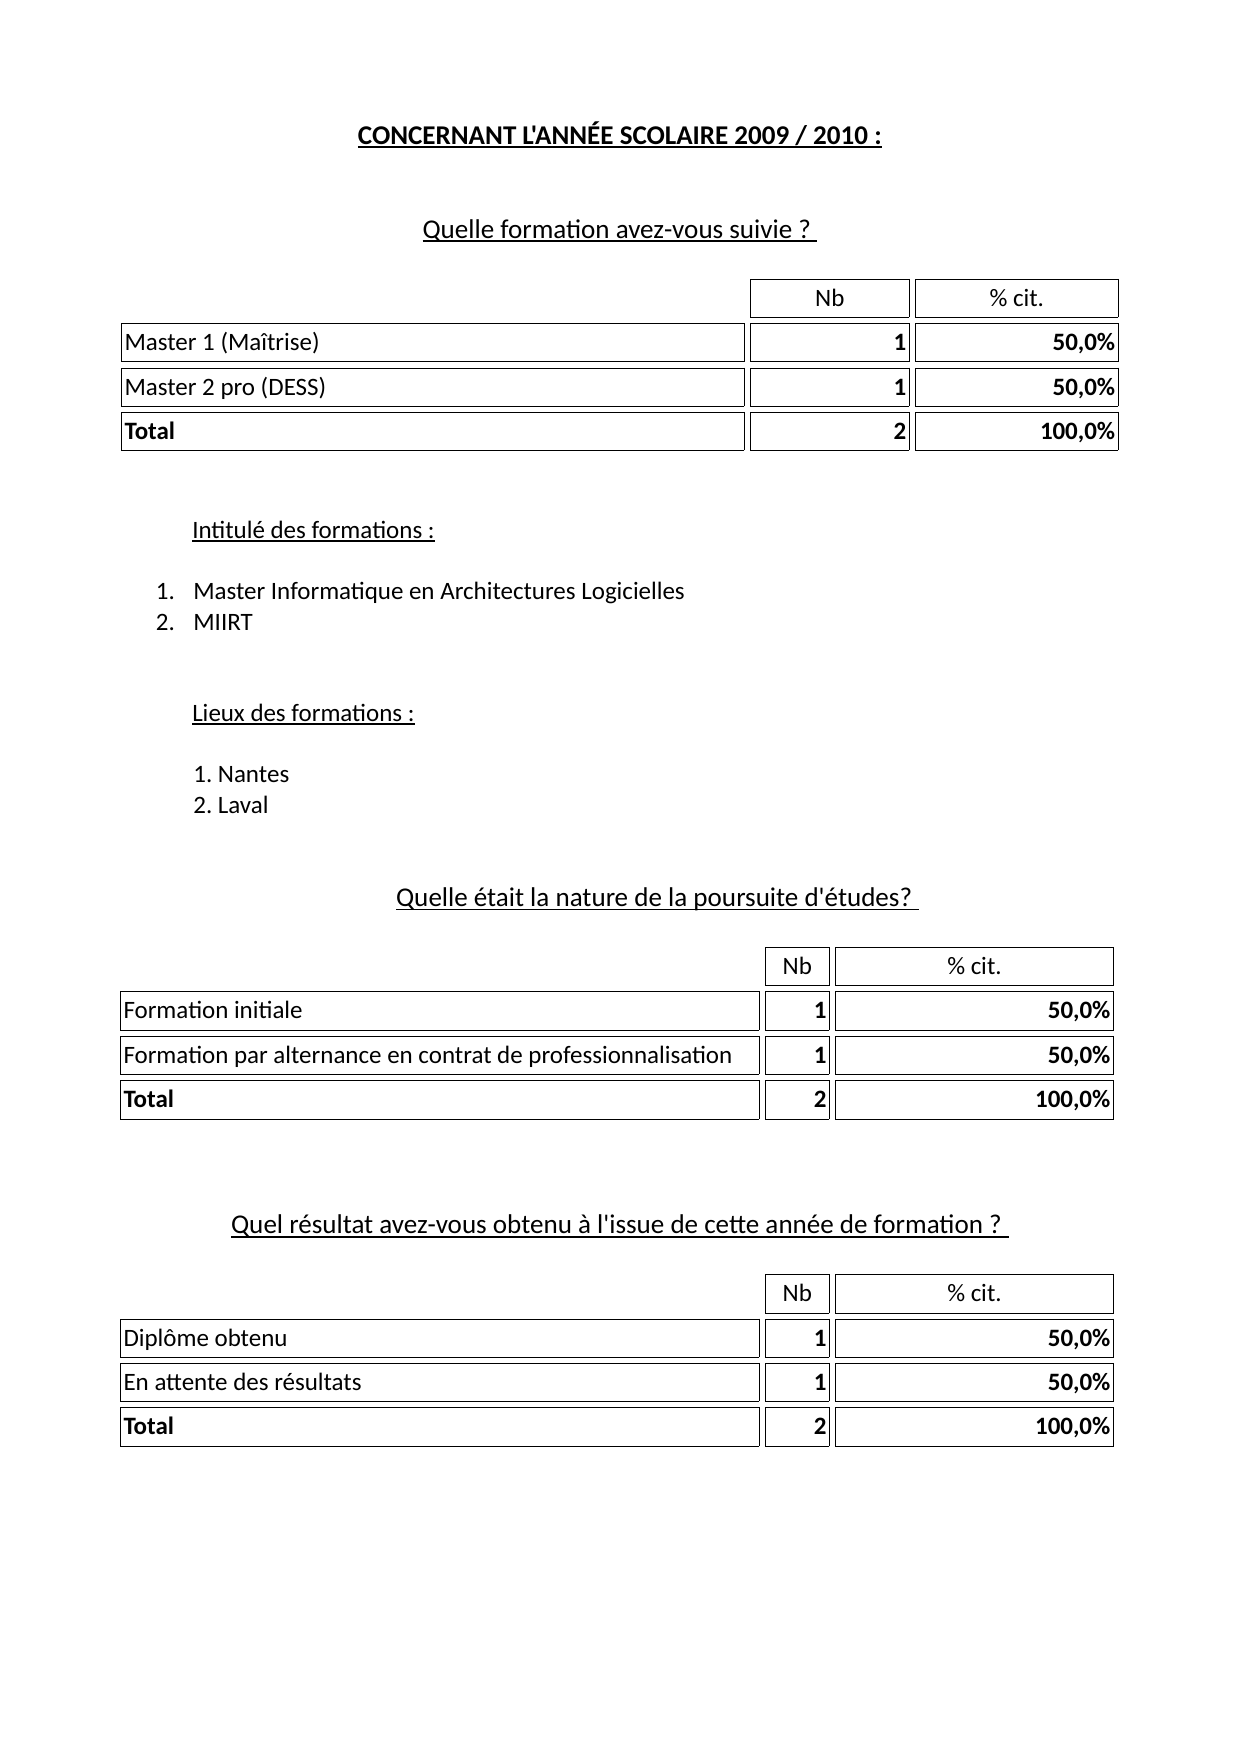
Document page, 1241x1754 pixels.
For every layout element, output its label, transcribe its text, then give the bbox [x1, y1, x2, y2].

table_cell Total [117, 1404, 762, 1449]
table_cell Diplôme obtenu [117, 1316, 762, 1360]
list 2. Laval [156, 789, 1121, 819]
table_header Nb [762, 944, 832, 988]
table_cell Formation initiale [117, 989, 762, 1033]
table_cell 100,0% [832, 1077, 1116, 1122]
table_cell 1 [747, 320, 912, 364]
list 1. Nantes [156, 758, 1121, 789]
text Quel résultat avez-vous obtenu à l'issue de cette année de formation ? [118, 1208, 1121, 1241]
text CONCERNANT L'ANNÉE SCOLAIRE 2009 / 2010 : [118, 118, 1121, 151]
table_cell 1 [762, 1316, 832, 1360]
table_cell 1 [762, 989, 832, 1033]
table_header Nb [747, 276, 912, 320]
table_cell 50,0% [832, 1316, 1116, 1360]
table_cell En attente des résultats [117, 1360, 762, 1404]
table_cell 50,0% [912, 365, 1121, 409]
table_header Nb [762, 1271, 832, 1316]
table_header [117, 1271, 762, 1316]
table_cell 1 [747, 365, 912, 409]
text Quelle formation avez-vous suivie ? [118, 212, 1121, 245]
table_cell 2 [762, 1077, 832, 1122]
table_cell 100,0% [912, 409, 1121, 453]
list Quelle était la nature de la poursuite d'études? [156, 881, 1121, 913]
table_cell Total [117, 1077, 762, 1122]
table_cell 100,0% [832, 1404, 1116, 1449]
table_cell 2 [747, 409, 912, 453]
table_cell 50,0% [832, 1360, 1116, 1404]
table_header [117, 944, 762, 988]
table_cell 1 [762, 1033, 832, 1077]
table_cell Master 1 (Maîtrise) [118, 320, 747, 364]
table_cell Formation par alternance en contrat de professionnalisation [117, 1033, 762, 1077]
table_cell 2 [762, 1404, 832, 1449]
table_header % cit. [832, 1271, 1116, 1316]
table_header % cit. [912, 276, 1121, 320]
table_header % cit. [832, 944, 1116, 988]
table_cell 50,0% [832, 989, 1116, 1033]
table_header [118, 276, 747, 320]
list Master Informatique en Architectures Logicielles [156, 575, 1121, 606]
table_cell 50,0% [832, 1033, 1116, 1077]
table_cell 50,0% [912, 320, 1121, 364]
text Intitulé des formations : [118, 514, 1121, 545]
table_cell Total [118, 409, 747, 453]
table_cell 1 [762, 1360, 832, 1404]
list MIIRT [156, 606, 1121, 636]
text Lieux des formations : [118, 697, 1121, 728]
table_cell Master 2 pro (DESS) [118, 365, 747, 409]
